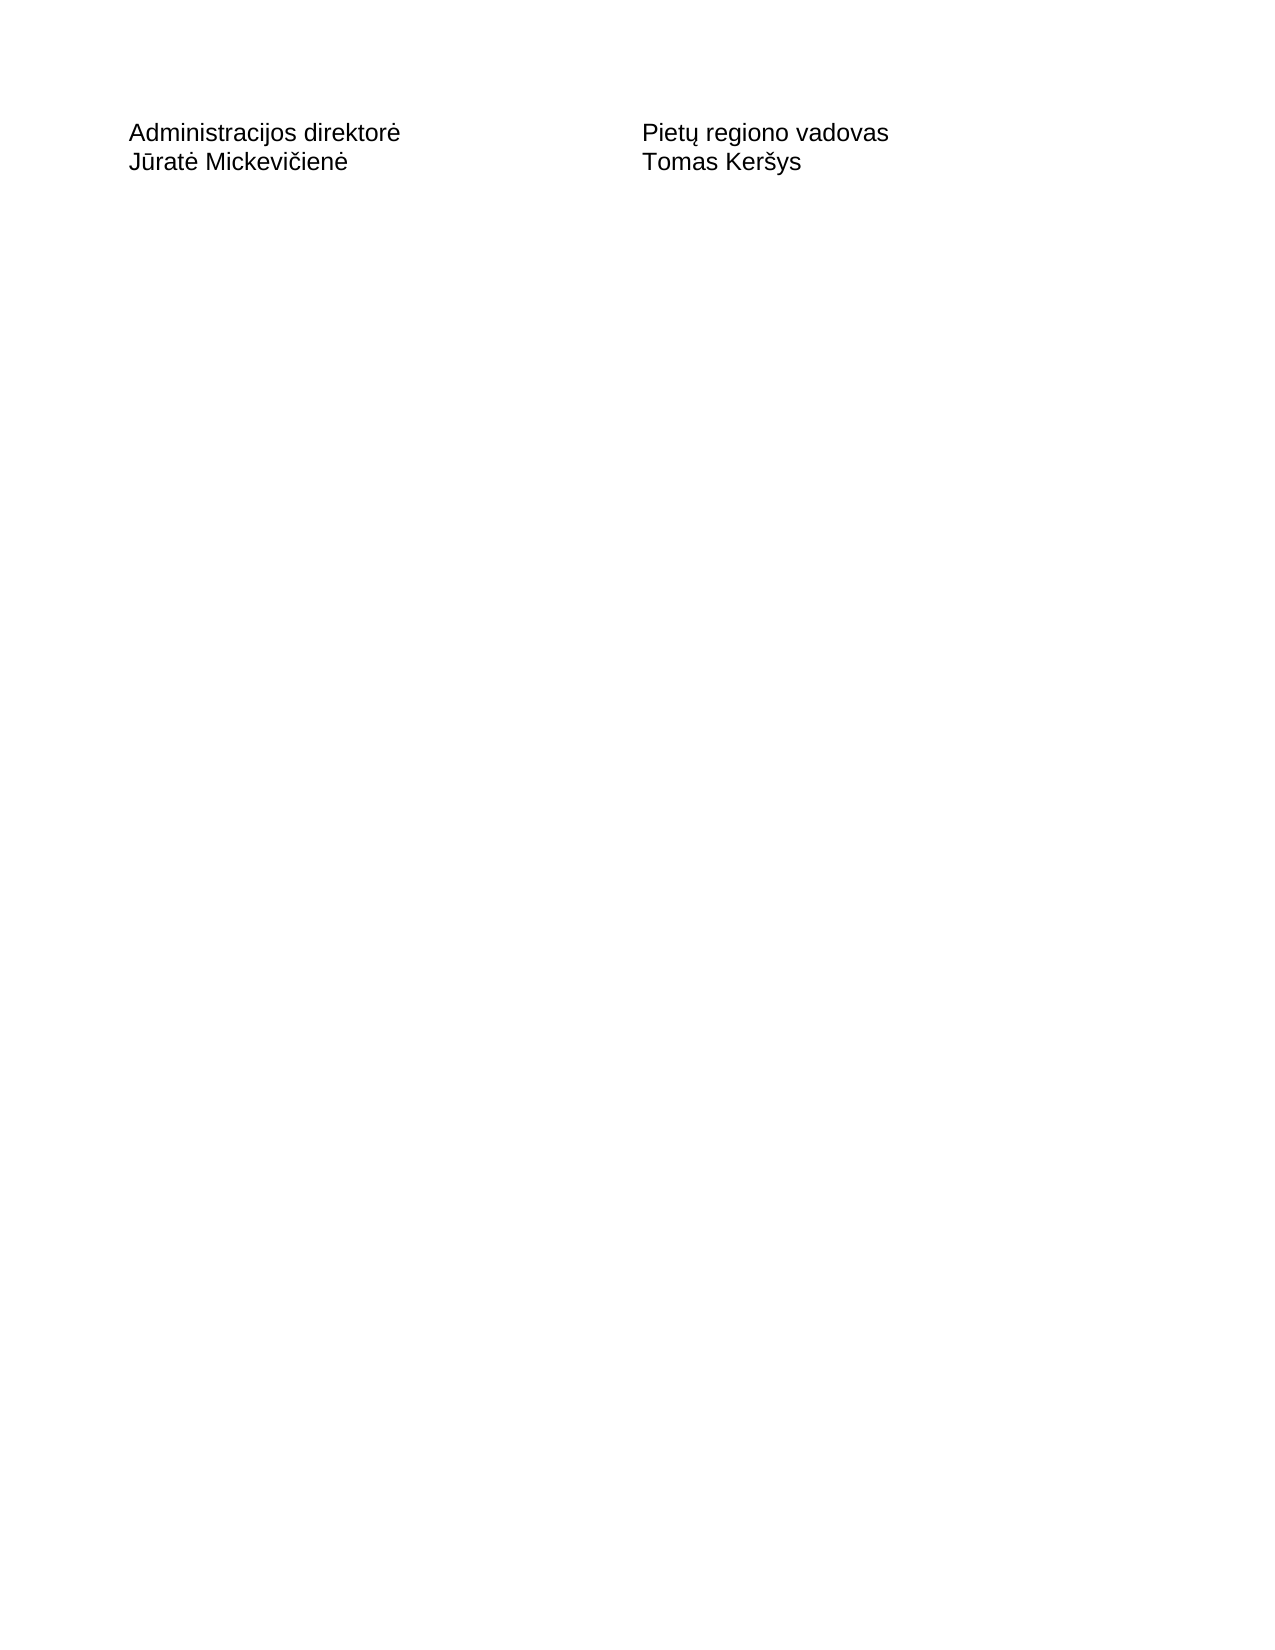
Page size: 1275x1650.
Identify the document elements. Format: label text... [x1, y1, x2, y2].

table_cell Administracijos direktorė Jūratė Mickevičienė [118, 118, 631, 176]
table_cell Pietų regiono vadovas Tomas Keršys [631, 118, 1144, 176]
